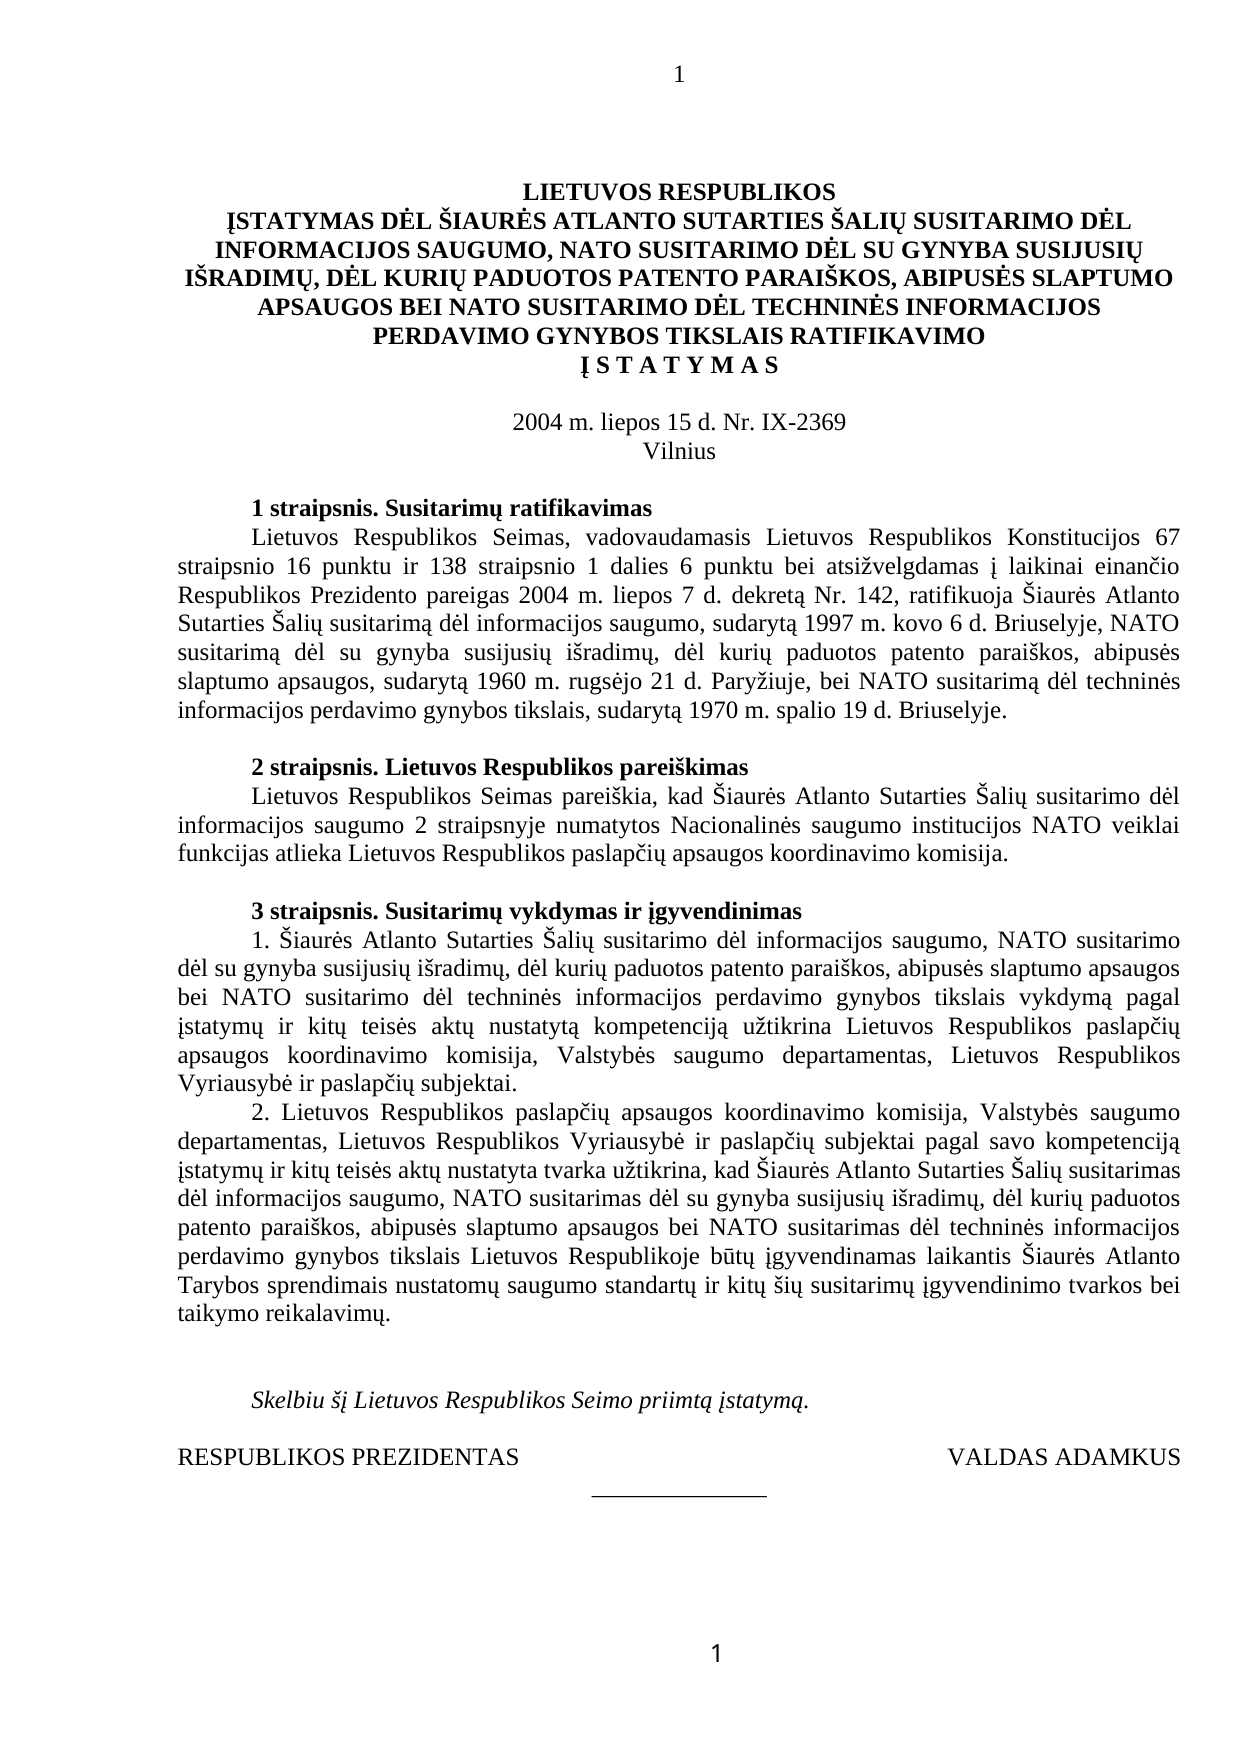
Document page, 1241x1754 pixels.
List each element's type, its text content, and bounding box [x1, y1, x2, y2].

text Skelbiu šį Lietuvos Respublikos Seimo priimtą įstatymą. [177, 1385, 1181, 1413]
text Vilnius [177, 436, 1181, 465]
text ĮSTATYMAS DĖL ŠIAURĖS ATLANTO SUTARTIES ŠALIŲ SUSITARIMO DĖL INFORMACIJOS SAUGUMO, NATO SUSITARIMO DĖL SU GYNYBA SUSIJUSIŲ IŠRADIMŲ, DĖL KURIŲ PADUOTOS PATENTO PARAIŠKOS, ABIPUSĖS SLAPTUMO APSAUGOS BEI NATO SUSITARIMO DĖL TECHNINĖS INFORMACIJOS PERDAVIMO GYNYBOS TIKSLAIS RATIFIKAVIMO [177, 206, 1181, 350]
text RESPUBLIKOS PREZIDENTAS VALDAS ADAMKUS [177, 1442, 1181, 1471]
text 1. Šiaurės Atlanto Sutarties Šalių susitarimo dėl informacijos saugumo, NATO susitarimo dėl su gynyba susijusių išradimų, dėl kurių paduotos patento paraiškos, abipusės slaptumo apsaugos bei NATO susitarimo dėl techninės informacijos perdavimo gynybos tikslais vykdymą pagal įstatymų ir kitų teisės aktų nustatytą kompetenciją užtikrina Lietuvos Respublikos paslapčių apsaugos koordinavimo komisija, Valstybės saugumo departamentas, Lietuvos Respublikos Vyriausybė ir paslapčių subjektai. [177, 925, 1181, 1097]
text LIETUVOS RESPUBLIKOS [177, 177, 1181, 206]
text 2004 m. liepos 15 d. Nr. IX-2369 [177, 407, 1181, 436]
text 2. Lietuvos Respublikos paslapčių apsaugos koordinavimo komisija, Valstybės saugumo departamentas, Lietuvos Respublikos Vyriausybė ir paslapčių subjektai pagal savo kompetenciją įstatymų ir kitų teisės aktų nustatyta tvarka užtikrina, kad Šiaurės Atlanto Sutarties Šalių susitarimas dėl informacijos saugumo, NATO susitarimas dėl su gynyba susijusių išradimų, dėl kurių paduotos patento paraiškos, abipusės slaptumo apsaugos bei NATO susitarimas dėl techninės informacijos perdavimo gynybos tikslais Lietuvos Respublikoje būtų įgyvendinamas laikantis Šiaurės Atlanto Tarybos sprendimais nustatomų saugumo standartų ir kitų šių susitarimų įgyvendinimo tvarkos bei taikymo reikalavimų. [177, 1097, 1181, 1327]
text ______________ [177, 1471, 1181, 1500]
text 3 straipsnis. Susitarimų vykdymas ir įgyvendinimas [177, 896, 1181, 925]
text 2 straipsnis. Lietuvos Respublikos pareiškimas [177, 752, 1181, 781]
text 1 straipsnis. Susitarimų ratifikavimas [177, 493, 1181, 522]
text Lietuvos Respublikos Seimas, vadovaudamasis Lietuvos Respublikos Konstitucijos 67 straipsnio 16 punktu ir 138 straipsnio 1 dalies 6 punktu bei atsižvelgdamas į laikinai einančio Respublikos Prezidento pareigas 2004 m. liepos 7 d. dekretą Nr. 142, ratifikuoja Šiaurės Atlanto Sutarties Šalių susitarimą dėl informacijos saugumo, sudarytą 1997 m. kovo 6 d. Briuselyje, NATO susitarimą dėl su gynyba susijusių išradimų, dėl kurių paduotos patento paraiškos, abipusės slaptumo apsaugos, sudarytą 1960 m. rugsėjo 21 d. Paryžiuje, bei NATO susitarimą dėl techninės informacijos perdavimo gynybos tikslais, sudarytą 1970 m. spalio 19 d. Briuselyje. [177, 522, 1181, 723]
text Lietuvos Respublikos Seimas pareiškia, kad Šiaurės Atlanto Sutarties Šalių susitarimo dėl informacijos saugumo 2 straipsnyje numatytos Nacionalinės saugumo institucijos NATO veiklai funkcijas atlieka Lietuvos Respublikos paslapčių apsaugos koordinavimo komisija. [177, 781, 1181, 867]
text Į S T A T Y M A S [177, 350, 1181, 378]
